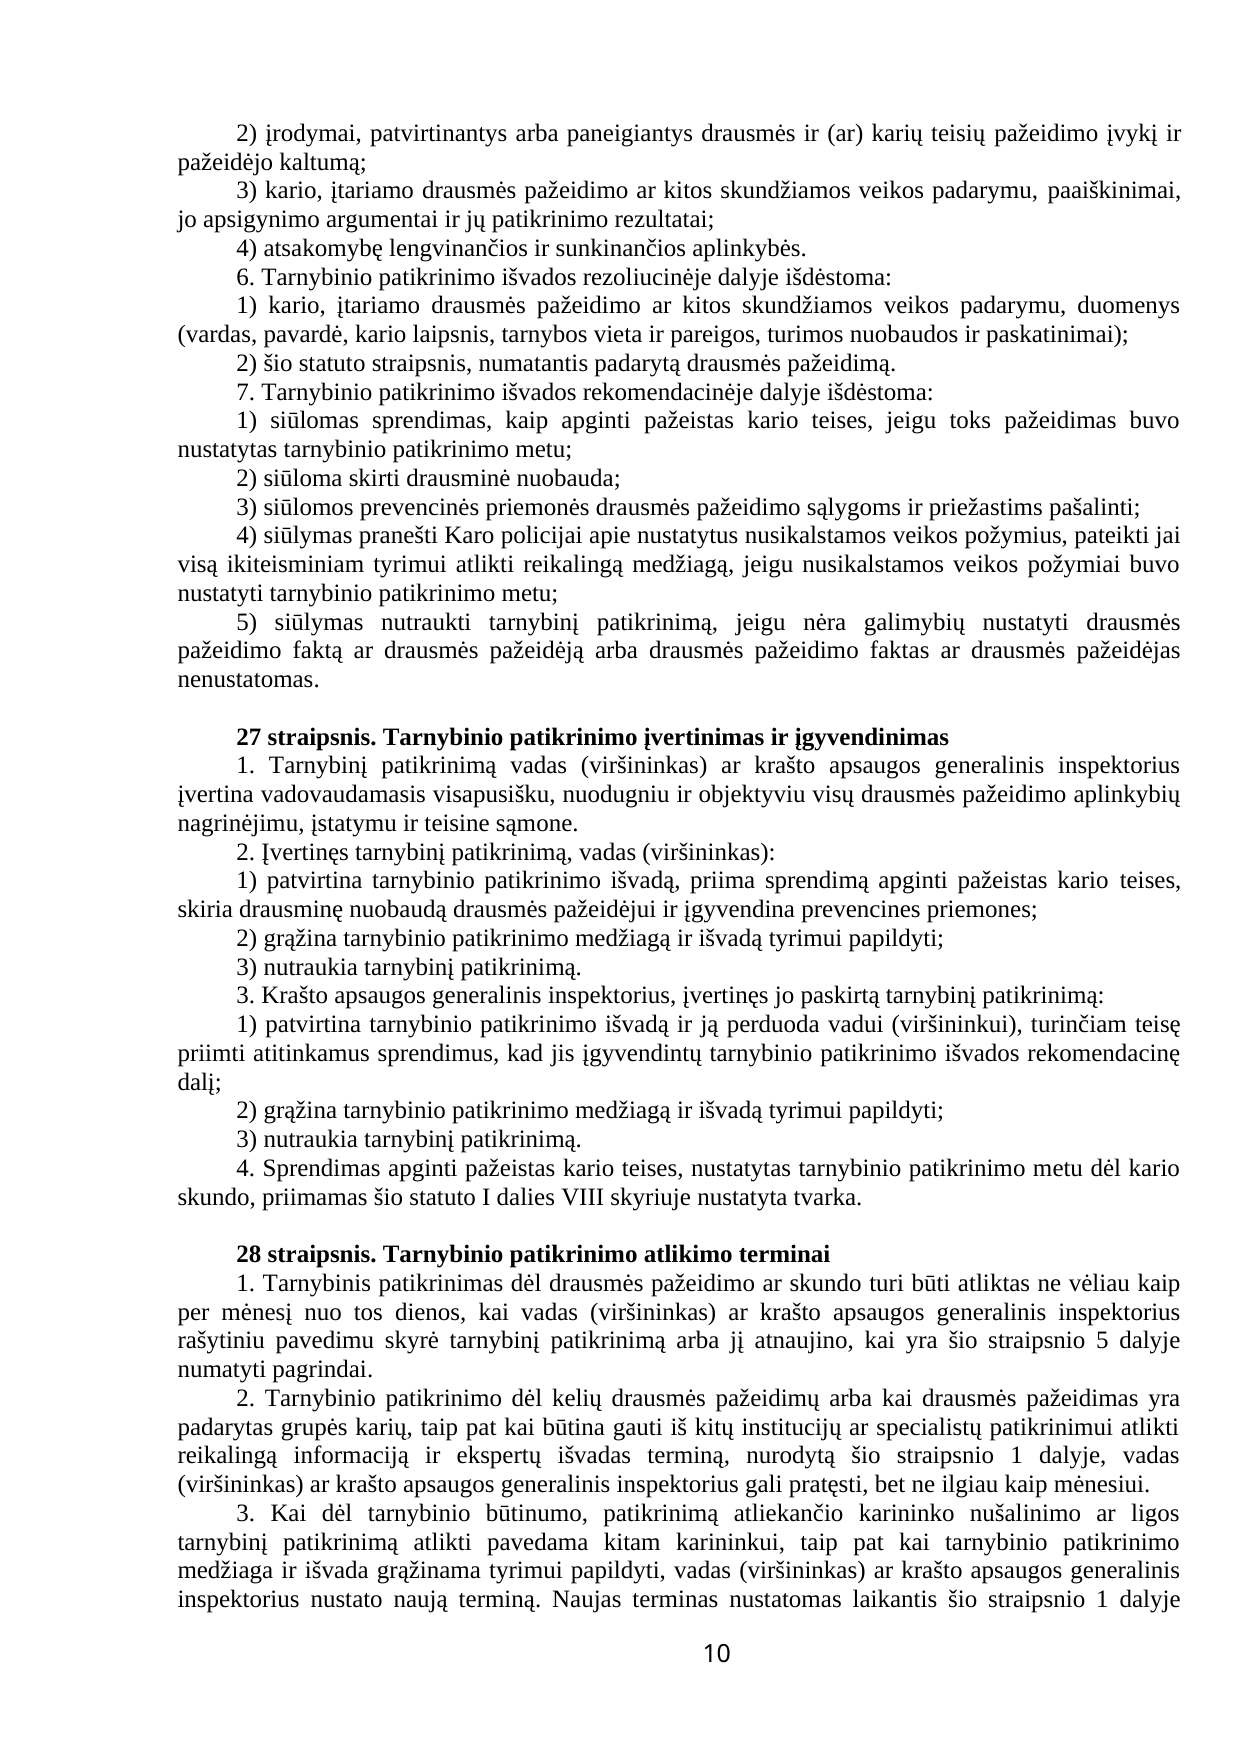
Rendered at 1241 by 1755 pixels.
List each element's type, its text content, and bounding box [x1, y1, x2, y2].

text 27 straipsnis. Tarnybinio patikrinimo įvertinimas ir įgyvendinimas [177, 722, 1181, 751]
text 3. Krašto apsaugos generalinis inspektorius, įvertinęs jo paskirtą tarnybinį patikrinimą: [177, 981, 1181, 1009]
text 2) grąžina tarnybinio patikrinimo medžiagą ir išvadą tyrimui papildyti; [177, 923, 1181, 952]
text 4. Sprendimas apginti pažeistas kario teises, nustatytas tarnybinio patikrinimo metu dėl kario skundo, priimamas šio statuto I dalies VIII skyriuje nustatyta tvarka. [177, 1153, 1181, 1211]
text 5) siūlymas nutraukti tarnybinį patikrinimą, jeigu nėra galimybių nustatyti drausmės pažeidimo faktą ar drausmės pažeidėją arba drausmės pažeidimo faktas ar drausmės pažeidėjas nenustatomas. [177, 607, 1181, 693]
text 6. Tarnybinio patikrinimo išvados rezoliucinėje dalyje išdėstoma: [177, 262, 1181, 291]
text 3. Kai dėl tarnybinio būtinumo, patikrinimą atliekančio karininko nušalinimo ar ligos tarnybinį patikrinimą atlikti pavedama kitam karininkui, taip pat kai tarnybinio patikrinimo medžiaga ir išvada grąžinama tyrimui papildyti, vadas (viršininkas) ar krašto apsaugos generalinis inspektorius nustato naują terminą. Naujas terminas nustatomas laikantis šio straipsnio 1 dalyje [177, 1498, 1181, 1613]
text 1) siūlomas sprendimas, kaip apginti pažeistas kario teises, jeigu toks pažeidimas buvo nustatytas tarnybinio patikrinimo metu; [177, 406, 1181, 463]
text 28 straipsnis. Tarnybinio patikrinimo atlikimo terminai [177, 1239, 1181, 1268]
text 1) kario, įtariamo drausmės pažeidimo ar kitos skundžiamos veikos padarymu, duomenys (vardas, pavardė, kario laipsnis, tarnybos vieta ir pareigos, turimos nuobaudos ir paskatinimai); [177, 291, 1181, 348]
text 2) grąžina tarnybinio patikrinimo medžiagą ir išvadą tyrimui papildyti; [177, 1096, 1181, 1124]
text 3) kario, įtariamo drausmės pažeidimo ar kitos skundžiamos veikos padarymu, paaiškinimai, jo apsigynimo argumentai ir jų patikrinimo rezultatai; [177, 176, 1181, 233]
text 2) įrodymai, patvirtinantys arba paneigiantys drausmės ir (ar) karių teisių pažeidimo įvykį ir pažeidėjo kaltumą; [177, 118, 1181, 176]
text 2) siūloma skirti drausminė nuobauda; [177, 463, 1181, 492]
text 3) nutraukia tarnybinį patikrinimą. [177, 1124, 1181, 1153]
text 7. Tarnybinio patikrinimo išvados rekomendacinėje dalyje išdėstoma: [177, 377, 1181, 406]
text 3) nutraukia tarnybinį patikrinimą. [177, 952, 1181, 981]
text 3) siūlomos prevencinės priemonės drausmės pažeidimo sąlygoms ir priežastims pašalinti; [177, 492, 1181, 521]
text 1. Tarnybinis patikrinimas dėl drausmės pažeidimo ar skundo turi būti atliktas ne vėliau kaip per mėnesį nuo tos dienos, kai vadas (viršininkas) ar krašto apsaugos generalinis inspektorius rašytiniu pavedimu skyrė tarnybinį patikrinimą arba jį atnaujino, kai yra šio straipsnio 5 dalyje numatyti pagrindai. [177, 1268, 1181, 1383]
text 1. Tarnybinį patikrinimą vadas (viršininkas) ar krašto apsaugos generalinis inspektorius įvertina vadovaudamasis visapusišku, nuodugniu ir objektyviu visų drausmės pažeidimo aplinkybių nagrinėjimu, įstatymu ir teisine sąmone. [177, 751, 1181, 837]
text 4) atsakomybę lengvinančios ir sunkinančios aplinkybės. [177, 233, 1181, 262]
text 2. Įvertinęs tarnybinį patikrinimą, vadas (viršininkas): [177, 837, 1181, 866]
text 2) šio statuto straipsnis, numatantis padarytą drausmės pažeidimą. [177, 348, 1181, 377]
text 1) patvirtina tarnybinio patikrinimo išvadą ir ją perduoda vadui (viršininkui), turinčiam teisę priimti atitinkamus sprendimus, kad jis įgyvendintų tarnybinio patikrinimo išvados rekomendacinę dalį; [177, 1009, 1181, 1096]
text 1) patvirtina tarnybinio patikrinimo išvadą, priima sprendimą apginti pažeistas kario teises, skiria drausminę nuobaudą drausmės pažeidėjui ir įgyvendina prevencines priemones; [177, 866, 1181, 923]
text 2. Tarnybinio patikrinimo dėl kelių drausmės pažeidimų arba kai drausmės pažeidimas yra padarytas grupės karių, taip pat kai būtina gauti iš kitų institucijų ar specialistų patikrinimui atlikti reikalingą informaciją ir ekspertų išvadas terminą, nurodytą šio straipsnio 1 dalyje, vadas (viršininkas) ar krašto apsaugos generalinis inspektorius gali pratęsti, bet ne ilgiau kaip mėnesiui. [177, 1383, 1181, 1498]
text 4) siūlymas pranešti Karo policijai apie nustatytus nusikalstamos veikos požymius, pateikti jai visą ikiteisminiam tyrimui atlikti reikalingą medžiagą, jeigu nusikalstamos veikos požymiai buvo nustatyti tarnybinio patikrinimo metu; [177, 521, 1181, 607]
